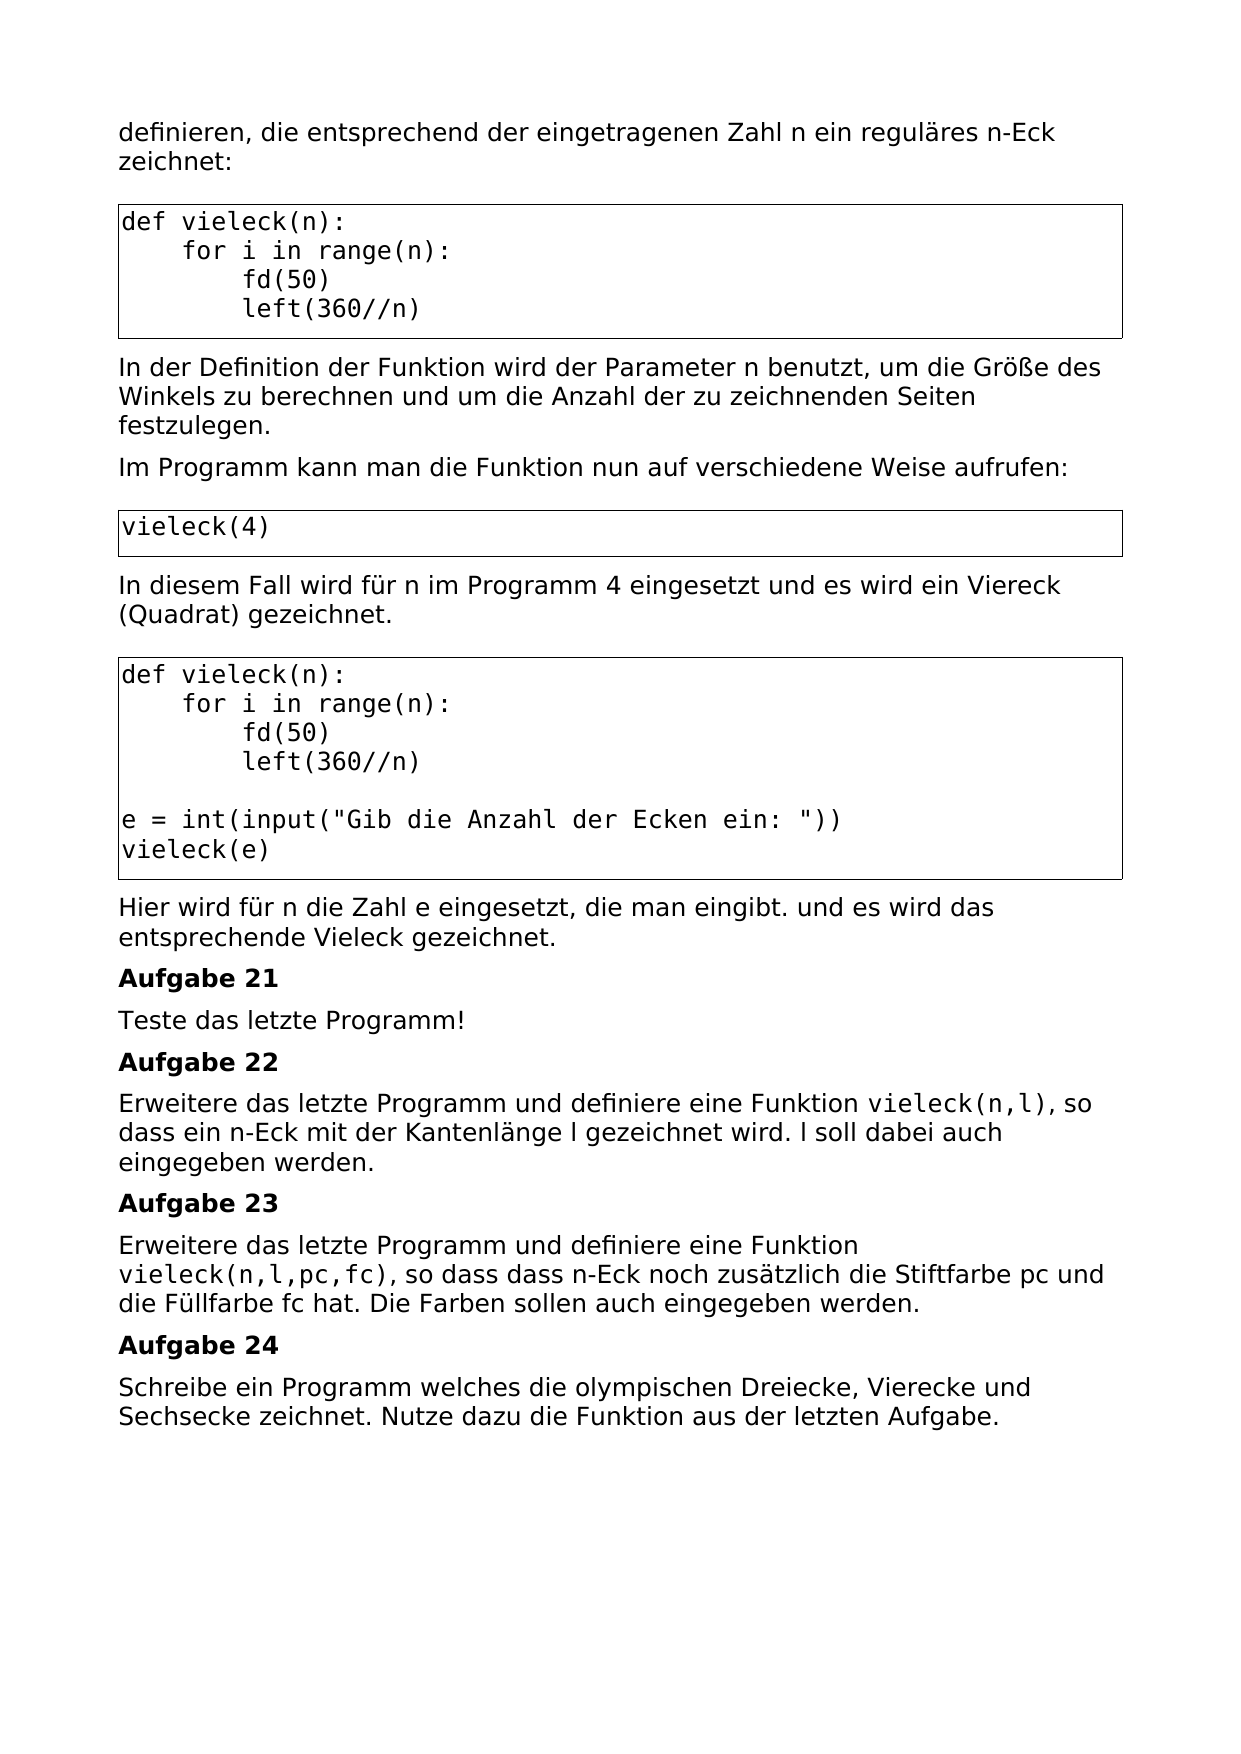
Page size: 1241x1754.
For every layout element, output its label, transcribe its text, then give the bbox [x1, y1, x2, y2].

text definieren, die entsprechend der eingetragenen Zahl n ein reguläres n-Eck zeichnet: [118, 118, 1122, 176]
text Aufgabe 23 [118, 1189, 1122, 1219]
text Erweitere das letzte Programm und definiere eine Funktion vieleck(n,l,pc,fc), so dass dass n-Eck noch zusätzlich die Stiftfarbe pc und die Füllfarbe fc hat. Die Farben sollen auch eingegeben werden. [118, 1231, 1122, 1319]
text Aufgabe 22 [118, 1048, 1122, 1077]
text Teste das letzte Programm! [118, 1006, 1122, 1035]
text Erweitere das letzte Programm und definiere eine Funktion vieleck(n,l), so dass ein n-Eck mit der Kantenlänge l gezeichnet wird. l soll dabei auch eingegeben werden. [118, 1089, 1122, 1177]
text In diesem Fall wird für n im Programm 4 eingesetzt und es wird ein Viereck (Quadrat) gezeichnet. [118, 571, 1122, 629]
table_header vieleck(4) [119, 511, 1122, 556]
table_header def vieleck(n): for i in range(n): fd(50) left(360//n) e = int(input("Gib die Anzahl der Ecken ein: ")) vieleck(e) [119, 658, 1122, 879]
text Schreibe ein Programm welches die olympischen Dreiecke, Vierecke und Sechsecke zeichnet. Nutze dazu die Funktion aus der letzten Aufgabe. [118, 1373, 1122, 1431]
text Aufgabe 21 [118, 964, 1122, 994]
text Aufgabe 24 [118, 1331, 1122, 1360]
text In der Definition der Funktion wird der Parameter n benutzt, um die Größe des Winkels zu berechnen und um die Anzahl der zu zeichnenden Seiten festzulegen. [118, 353, 1122, 441]
text Hier wird für n die Zahl e eingesetzt, die man eingibt. und es wird das entsprechende Vieleck gezeichnet. [118, 894, 1122, 952]
text Im Programm kann man die Funktion nun auf verschiedene Weise aufrufen: [118, 453, 1122, 482]
table_header def vieleck(n): for i in range(n): fd(50) left(360//n) [119, 205, 1122, 338]
